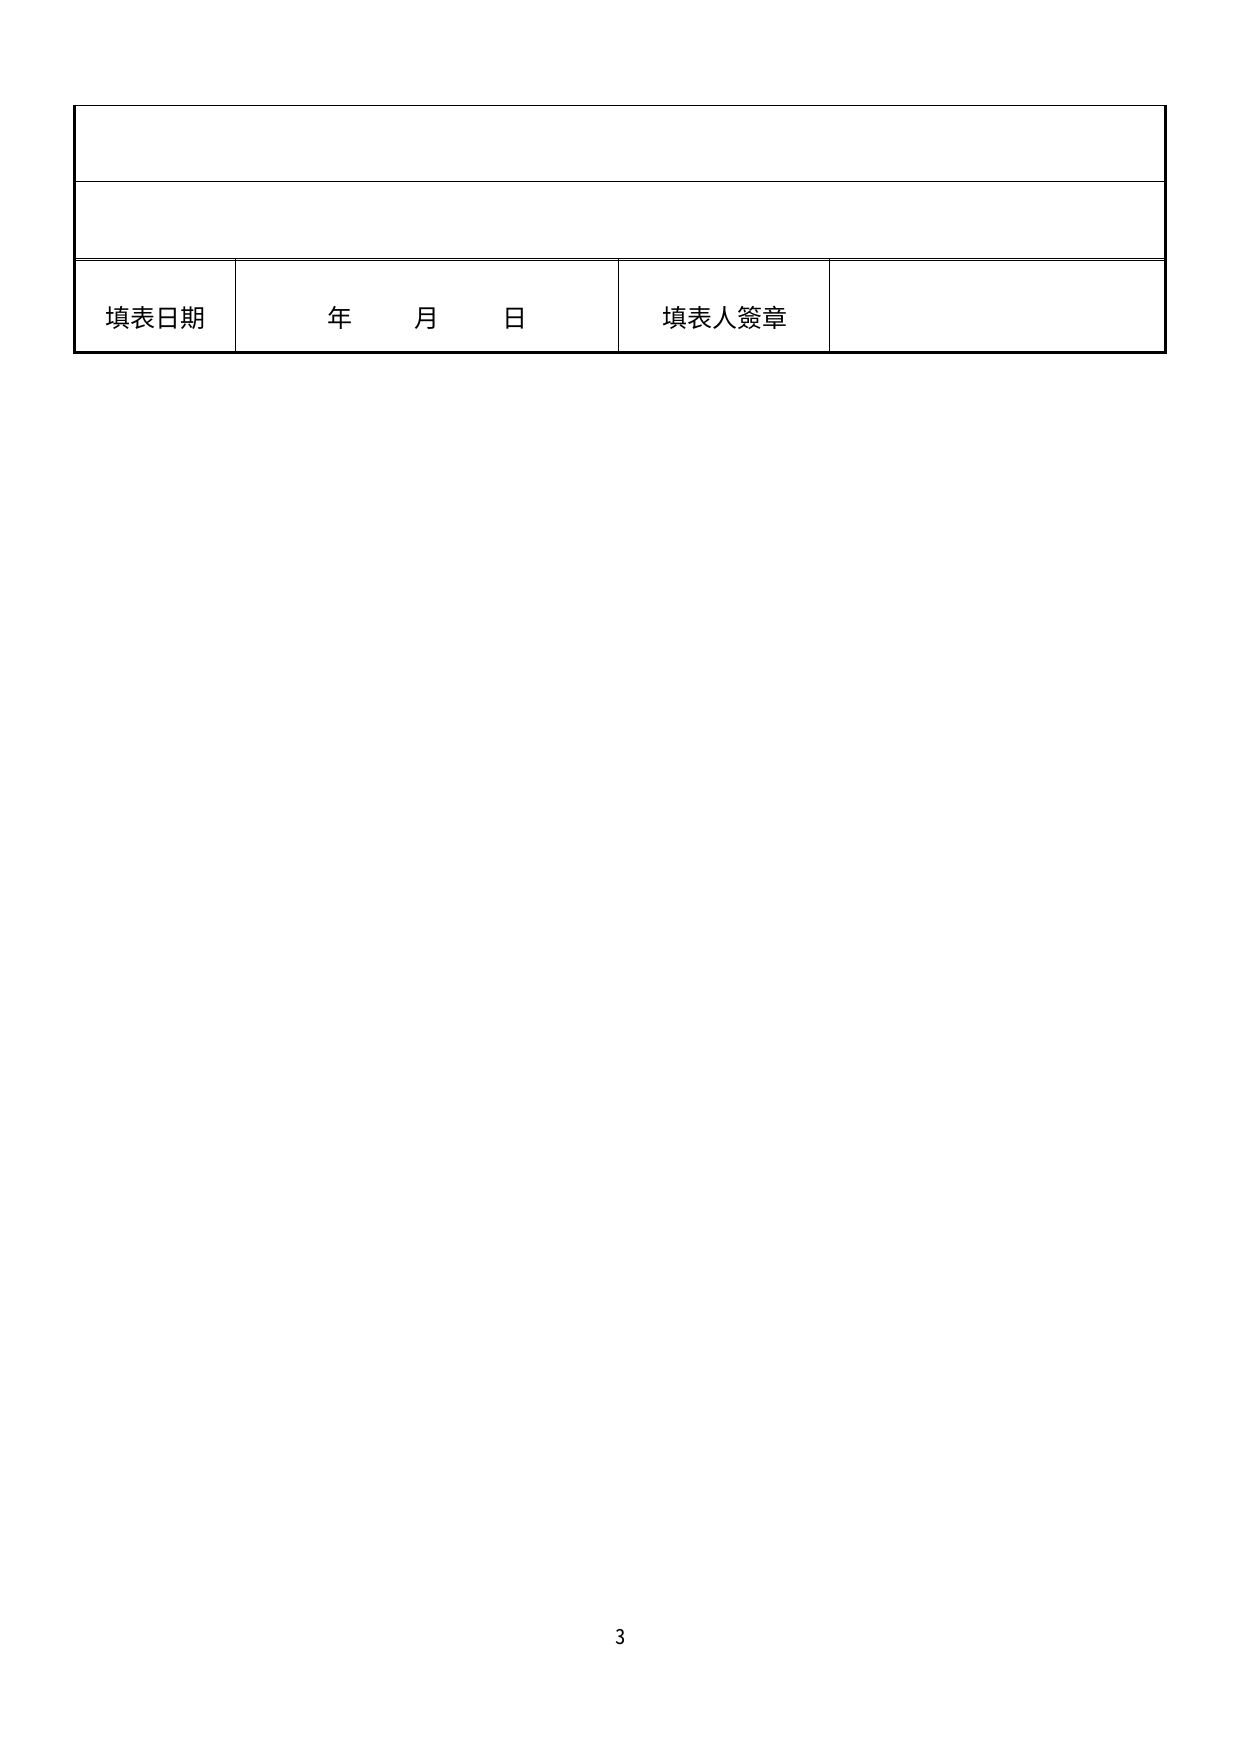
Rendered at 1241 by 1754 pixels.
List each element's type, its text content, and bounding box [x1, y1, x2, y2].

table_cell 填表日期 [76, 261, 235, 351]
table_cell [830, 261, 1164, 351]
table_cell [76, 182, 1164, 258]
table_cell [76, 106, 1164, 181]
table_cell 填表人簽章 [619, 261, 829, 351]
table_cell 年 月 日 [236, 261, 618, 351]
